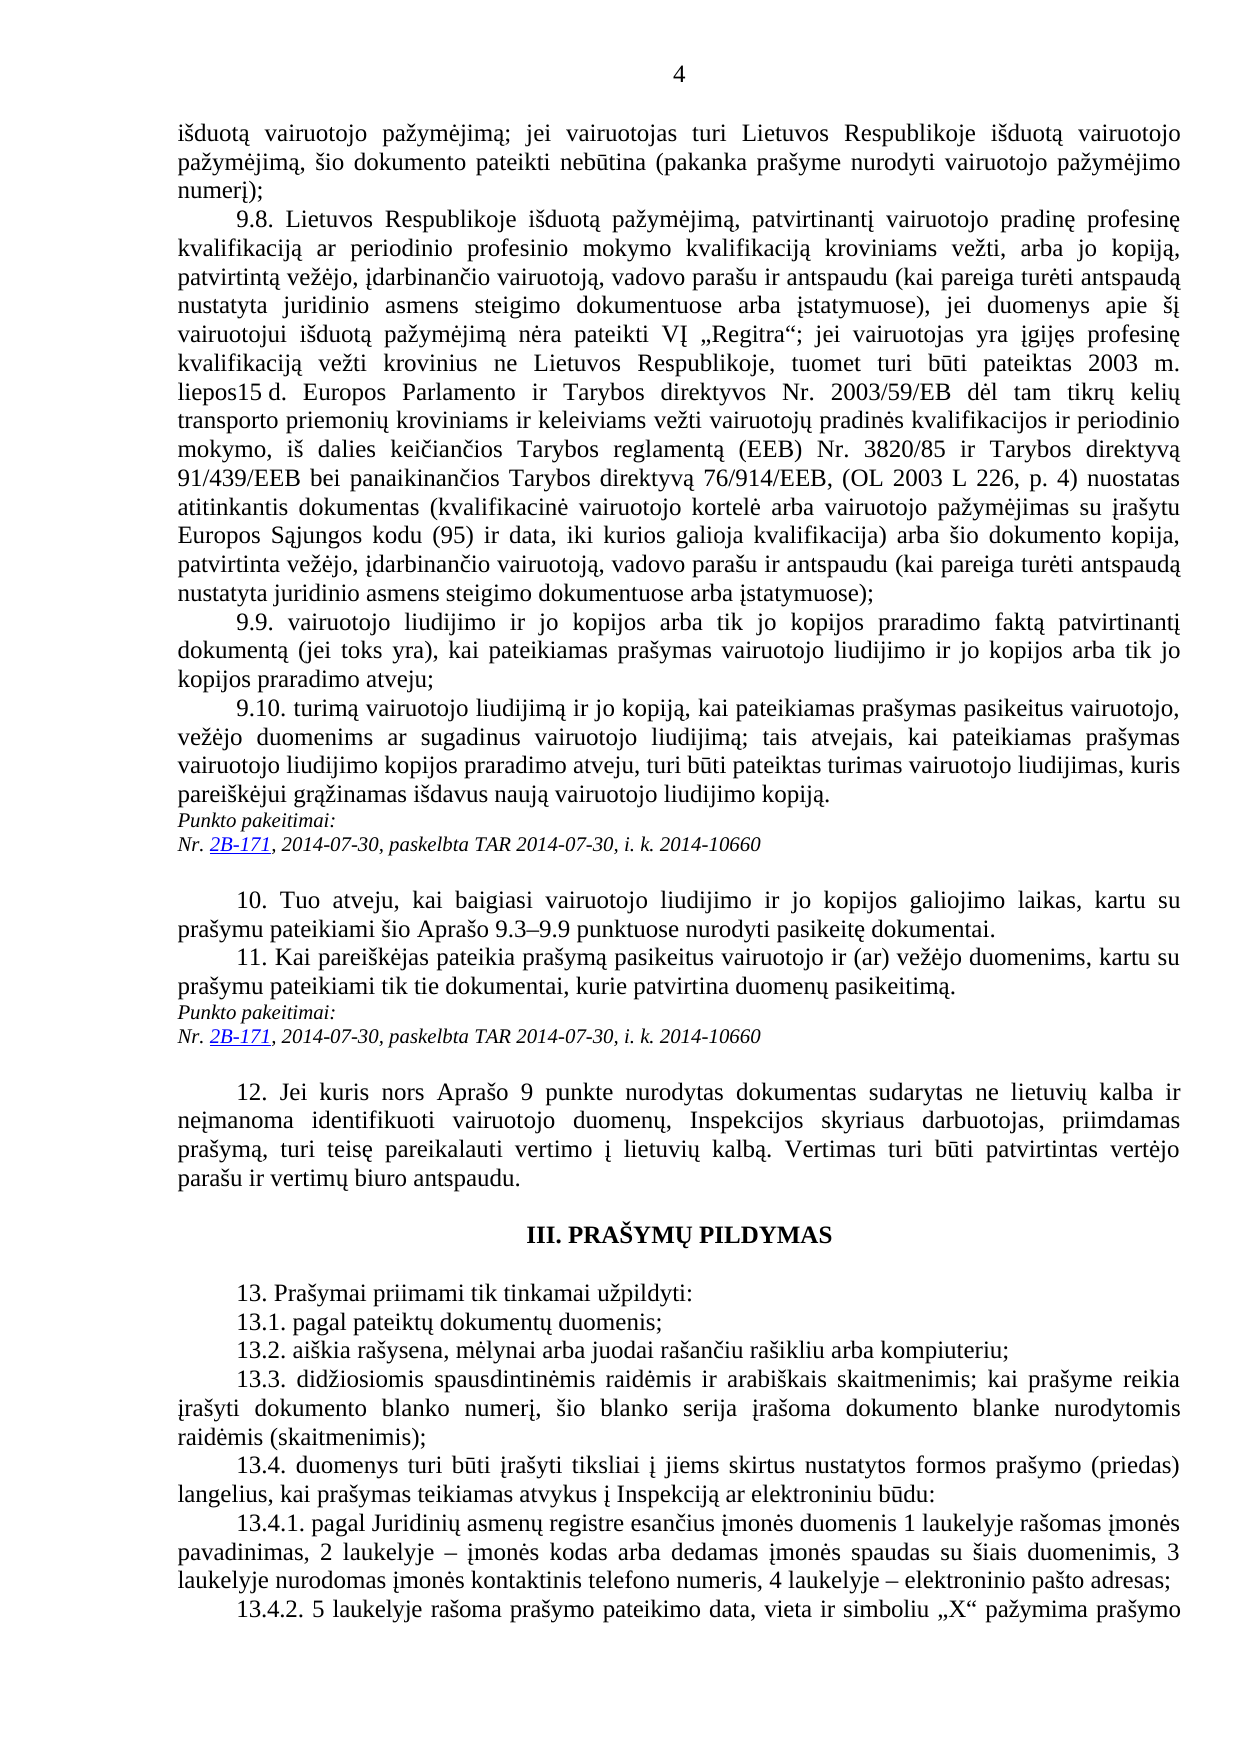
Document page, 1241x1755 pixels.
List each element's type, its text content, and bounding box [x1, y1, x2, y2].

text 13.4. duomenys turi būti įrašyti tiksliai į jiems skirtus nustatytos formos prašymo (priedas) langelius, kai prašymas teikiamas atvykus į Inspekciją ar elektroniniu būdu: [177, 1451, 1181, 1508]
text 13.3. didžiosiomis spausdintinėmis raidėmis ir arabiškais skaitmenimis; kai prašyme reikia įrašyti dokumento blanko numerį, šio blanko serija įrašoma dokumento blanke nurodytomis raidėmis (skaitmenimis); [177, 1364, 1181, 1451]
text III. PRAŠYMŲ PILDYMAS [177, 1221, 1181, 1249]
text 9.9. vairuotojo liudijimo ir jo kopijos arba tik jo kopijos praradimo faktą patvirtinantį dokumentą (jei toks yra), kai pateikiamas prašymas vairuotojo liudijimo ir jo kopijos arba tik jo kopijos praradimo atveju; [177, 607, 1181, 693]
text 13.4.2. 5 laukelyje rašoma prašymo pateikimo data, vieta ir simboliu „X“ pažymima prašymo [177, 1594, 1181, 1623]
text Punkto pakeitimai: [177, 808, 1181, 832]
text 13. Prašymai priimami tik tinkamai užpildyti: [177, 1278, 1181, 1307]
text Nr. 2B-171, 2014-07-30, paskelbta TAR 2014-07-30, i. k. 2014-10660 [177, 1024, 1181, 1048]
text 10. Tuo atveju, kai baigiasi vairuotojo liudijimo ir jo kopijos galiojimo laikas, kartu su prašymu pateikiami šio Aprašo 9.3–9.9 punktuose nurodyti pasikeitę dokumentai. [177, 885, 1181, 942]
text 13.1. pagal pateiktų dokumentų duomenis; [177, 1307, 1181, 1336]
text 13.4.1. pagal Juridinių asmenų registre esančius įmonės duomenis 1 laukelyje rašomas įmonės pavadinimas, 2 laukelyje – įmonės kodas arba dedamas įmonės spaudas su šiais duomenimis, 3 laukelyje nurodomas įmonės kontaktinis telefono numeris, 4 laukelyje – elektroninio pašto adresas; [177, 1508, 1181, 1594]
text 13.2. aiškia rašysena, mėlynai arba juodai rašančiu rašikliu arba kompiuteriu; [177, 1336, 1181, 1364]
text 12. Jei kuris nors Aprašo 9 punkte nurodytas dokumentas sudarytas ne lietuvių kalba ir neįmanoma identifikuoti vairuotojo duomenų, Inspekcijos skyriaus darbuotojas, priimdamas prašymą, turi teisę pareikalauti vertimo į lietuvių kalbą. Vertimas turi būti patvirtintas vertėjo parašu ir vertimų biuro antspaudu. [177, 1077, 1181, 1192]
text Nr. 2B-171, 2014-07-30, paskelbta TAR 2014-07-30, i. k. 2014-10660 [177, 832, 1181, 856]
text išduotą vairuotojo pažymėjimą; jei vairuotojas turi Lietuvos Respublikoje išduotą vairuotojo pažymėjimą, šio dokumento pateikti nebūtina (pakanka prašyme nurodyti vairuotojo pažymėjimo numerį); [177, 118, 1181, 204]
text 11. Kai pareiškėjas pateikia prašymą pasikeitus vairuotojo ir (ar) vežėjo duomenims, kartu su prašymu pateikiami tik tie dokumentai, kurie patvirtina duomenų pasikeitimą. [177, 942, 1181, 1000]
text Punkto pakeitimai: [177, 1000, 1181, 1024]
text 9.10. turimą vairuotojo liudijimą ir jo kopiją, kai pateikiamas prašymas pasikeitus vairuotojo, vežėjo duomenims ar sugadinus vairuotojo liudijimą; tais atvejais, kai pateikiamas prašymas vairuotojo liudijimo kopijos praradimo atveju, turi būti pateiktas turimas vairuotojo liudijimas, kuris pareiškėjui grąžinamas išdavus naują vairuotojo liudijimo kopiją. [177, 693, 1181, 808]
text 9.8. Lietuvos Respublikoje išduotą pažymėjimą, patvirtinantį vairuotojo pradinę profesinę kvalifikaciją ar periodinio profesinio mokymo kvalifikaciją kroviniams vežti, arba jo kopiją, patvirtintą vežėjo, įdarbinančio vairuotoją, vadovo parašu ir antspaudu (kai pareiga turėti antspaudą nustatyta juridinio asmens steigimo dokumentuose arba įstatymuose), jei duomenys apie šį vairuotojui išduotą pažymėjimą nėra pateikti VĮ „Regitra“; jei vairuotojas yra įgijęs profesinę kvalifikaciją vežti krovinius ne Lietuvos Respublikoje, tuomet turi būti pateiktas 2003 m. liepos15 d. Europos Parlamento ir Tarybos direktyvos Nr. 2003/59/EB dėl tam tikrų kelių transporto priemonių kroviniams ir keleiviams vežti vairuotojų pradinės kvalifikacijos ir periodinio mokymo, iš dalies keičiančios Tarybos reglamentą (EEB) Nr. 3820/85 ir Tarybos direktyvą 91/439/EEB bei panaikinančios Tarybos direktyvą 76/914/EEB, (OL 2003 L 226, p. 4) nuostatas atitinkantis dokumentas (kvalifikacinė vairuotojo kortelė arba vairuotojo pažymėjimas su įrašytu Europos Sąjungos kodu (95) ir data, iki kurios galioja kvalifikacija) arba šio dokumento kopija, patvirtinta vežėjo, įdarbinančio vairuotoją, vadovo parašu ir antspaudu (kai pareiga turėti antspaudą nustatyta juridinio asmens steigimo dokumentuose arba įstatymuose); [177, 204, 1181, 607]
